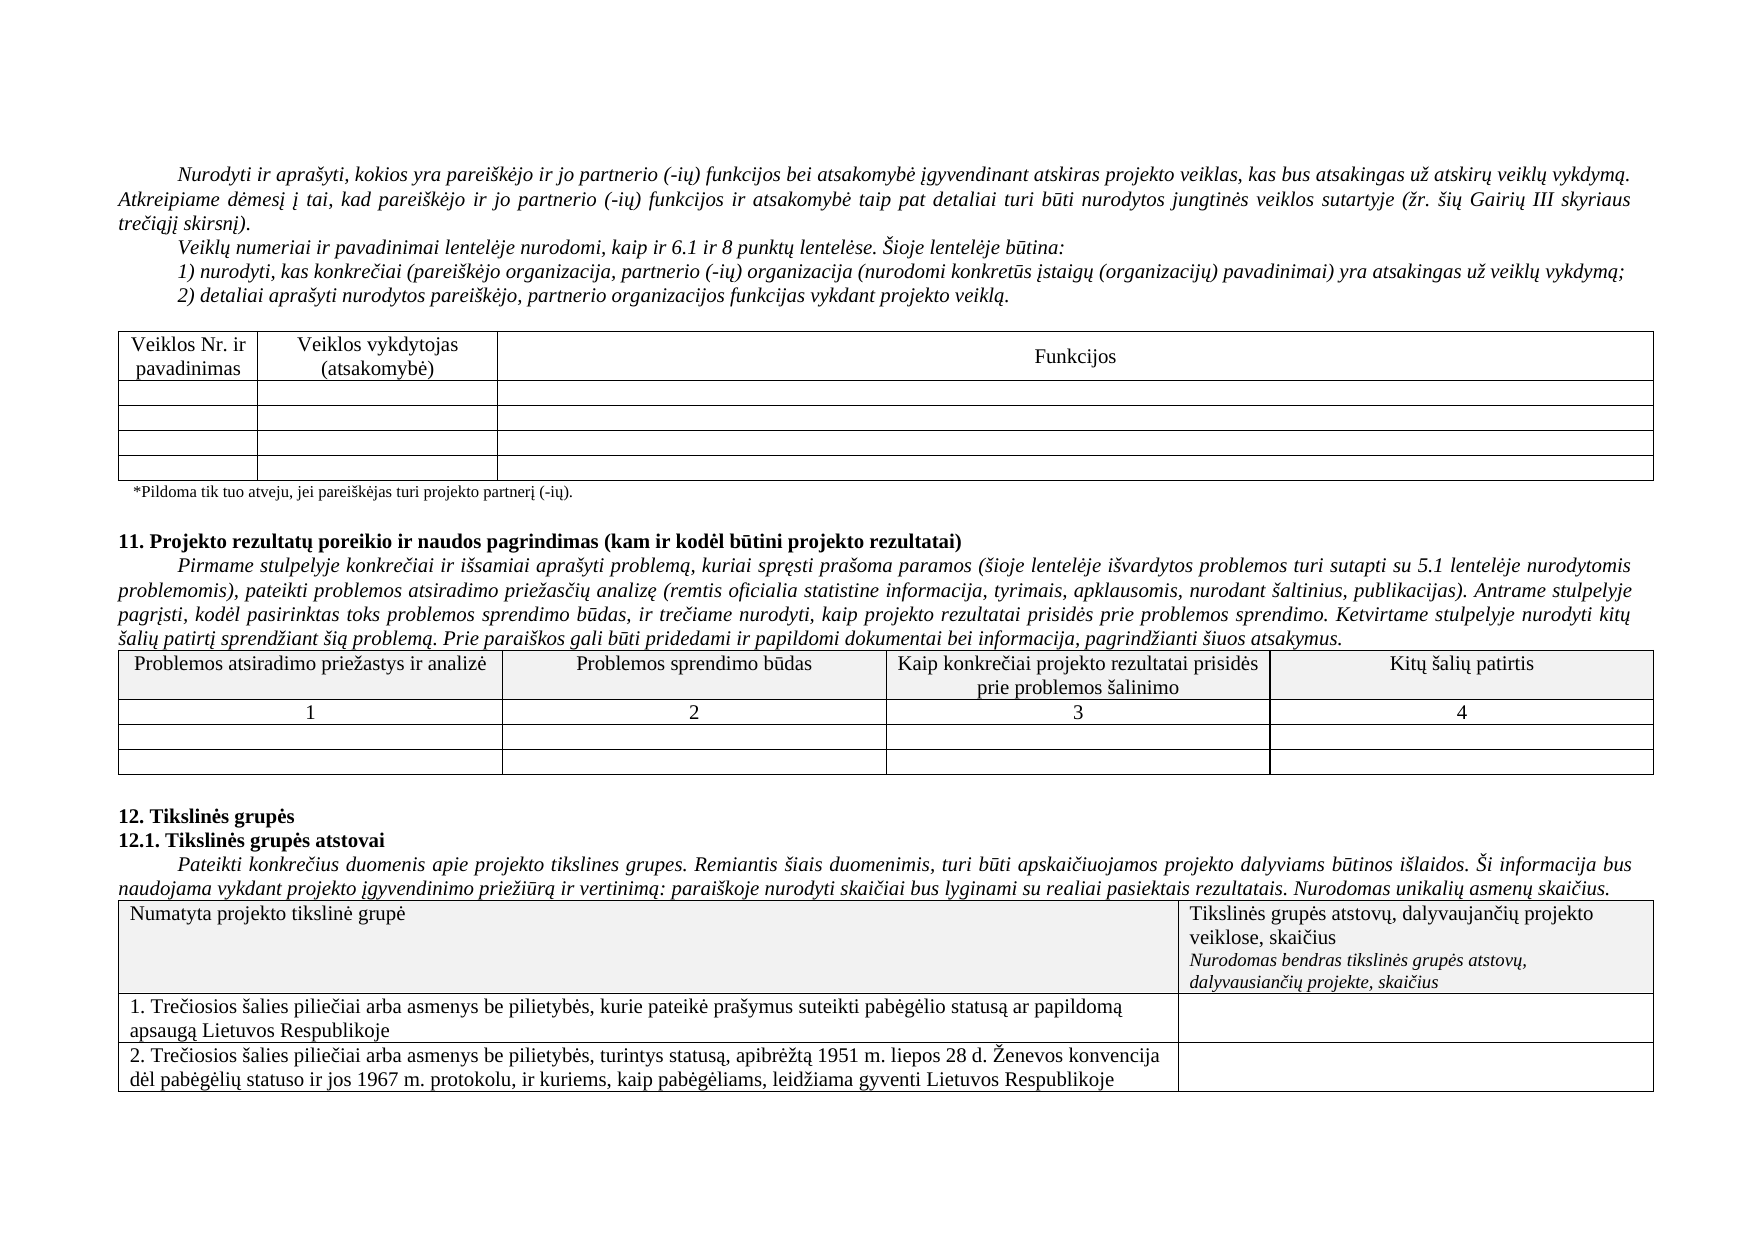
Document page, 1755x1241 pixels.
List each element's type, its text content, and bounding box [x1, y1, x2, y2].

table_cell [1179, 994, 1653, 1042]
table_cell [1179, 1043, 1653, 1091]
table_cell [1271, 750, 1653, 774]
table_cell 2. Trečiosios šalies piliečiai arba asmenys be pilietybės, turintys statusą, apibrėžtą 1951 m. liepos 28 d. Ženevos konvencija dėl pabėgėlių statuso ir jos 1967 m. protokolu, ir kuriems, kaip pabėgėliams, leidžiama gyventi Lietuvos Respublikoje [119, 1043, 1178, 1091]
text 1) nurodyti, kas konkrečiai (pareiškėjo organizacija, partnerio (-ių) organizacija (nurodomi konkretūs įstaigų (organizacijų) pavadinimai) yra atsakingas už veiklų vykdymą; [118, 259, 1636, 283]
table_cell [887, 750, 1269, 774]
table_header Kaip konkrečiai projekto rezultatai prisidės prie problemos šalinimo [887, 651, 1269, 699]
table_cell [258, 381, 497, 405]
table_cell [498, 406, 1653, 430]
text 11. Projekto rezultatų poreikio ir naudos pagrindimas (kam ir kodėl būtini projekto rezultatai) [118, 529, 1636, 553]
table_header Tikslinės grupės atstovų, dalyvaujančių projekto veiklose, skaičius Nurodomas bendras tikslinės grupės atstovų, dalyvausiančių projekte, skaičius [1179, 901, 1653, 992]
table_cell [503, 750, 886, 774]
table_header Problemos atsiradimo priežastys ir analizė [119, 651, 502, 699]
table_cell [258, 456, 497, 480]
table_cell [258, 431, 497, 455]
table_header Funkcijos [498, 332, 1653, 380]
table_cell [498, 431, 1653, 455]
table_cell [119, 725, 502, 749]
table_cell [1271, 725, 1653, 749]
table_cell [119, 750, 502, 774]
text Nurodyti ir aprašyti, kokios yra pareiškėjo ir jo partnerio (-ių) funkcijos bei atsakomybė įgyvendinant atskiras projekto veiklas, kas bus atsakingas už atskirų veiklų vykdymą. Atkreipiame dėmesį į tai, kad pareiškėjo ir jo partnerio (-ių) funkcijos ir atsakomybė taip pat detaliai turi būti nurodytos jungtinės veiklos sutartyje (žr. šių Gairių III skyriaus trečiąjį skirsnį). [118, 162, 1636, 234]
table_cell [119, 381, 257, 405]
text Pirmame stulpelyje konkrečiai ir išsamiai aprašyti problemą, kuriai spręsti prašoma paramos (šioje lentelėje išvardytos problemos turi sutapti su 5.1 lentelėje nurodytomis problemomis), pateikti problemos atsiradimo priežasčių analizę (remtis oficialia statistine informacija, tyrimais, apklausomis, nurodant šaltinius, publikacijas). Antrame stulpelyje pagrįsti, kodėl pasirinktas toks problemos sprendimo būdas, ir trečiame nurodyti, kaip projekto rezultatai prisidės prie problemos sprendimo. Ketvirtame stulpelyje nurodyti kitų šalių patirtį sprendžiant šią problemą. Prie paraiškos gali būti pridedami ir papildomi dokumentai bei informacija, pagrindžianti šiuos atsakymus. [118, 553, 1636, 650]
text 12. Tikslinės grupės [118, 804, 1636, 828]
text 12.1. Tikslinės grupės atstovai [118, 828, 1636, 852]
table_cell [887, 725, 1269, 749]
table_cell 1 [119, 700, 502, 724]
table_cell [119, 406, 257, 430]
table_cell 4 [1271, 700, 1653, 724]
table_cell [258, 406, 497, 430]
table_header Kitų šalių patirtis [1271, 651, 1653, 699]
table_cell [503, 725, 886, 749]
table_cell [498, 456, 1653, 480]
table_header Problemos sprendimo būdas [503, 651, 886, 699]
text Pateikti konkrečius duomenis apie projekto tikslines grupes. Remiantis šiais duomenimis, turi būti apskaičiuojamos projekto dalyviams būtinos išlaidos. Ši informacija bus naudojama vykdant projekto įgyvendinimo priežiūrą ir vertinimą: paraiškoje nurodyti skaičiai bus lyginami su realiai pasiektais rezultatais. Nurodomas unikalių asmenų skaičius. [118, 852, 1636, 900]
table_cell [119, 456, 257, 480]
table_cell 2 [503, 700, 886, 724]
table_header Numatyta projekto tikslinė grupė [119, 901, 1178, 992]
table_cell [498, 381, 1653, 405]
table_cell [119, 431, 257, 455]
table_cell 3 [887, 700, 1269, 724]
text 2) detaliai aprašyti nurodytos pareiškėjo, partnerio organizacijos funkcijas vykdant projekto veiklą. [118, 283, 1636, 307]
text Veiklų numeriai ir pavadinimai lentelėje nurodomi, kaip ir 6.1 ir 8 punktų lentelėse. Šioje lentelėje būtina: [118, 234, 1636, 259]
table_header Veiklos vykdytojas (atsakomybė) [258, 332, 497, 380]
text *Pildoma tik tuo atveju, jei pareiškėjas turi projekto partnerį (-ių). [133, 481, 1636, 501]
table_header Veiklos Nr. ir pavadinimas [119, 332, 257, 380]
table_cell 1. Trečiosios šalies piliečiai arba asmenys be pilietybės, kurie pateikė prašymus suteikti pabėgėlio statusą ar papildomą apsaugą Lietuvos Respublikoje [119, 994, 1178, 1042]
